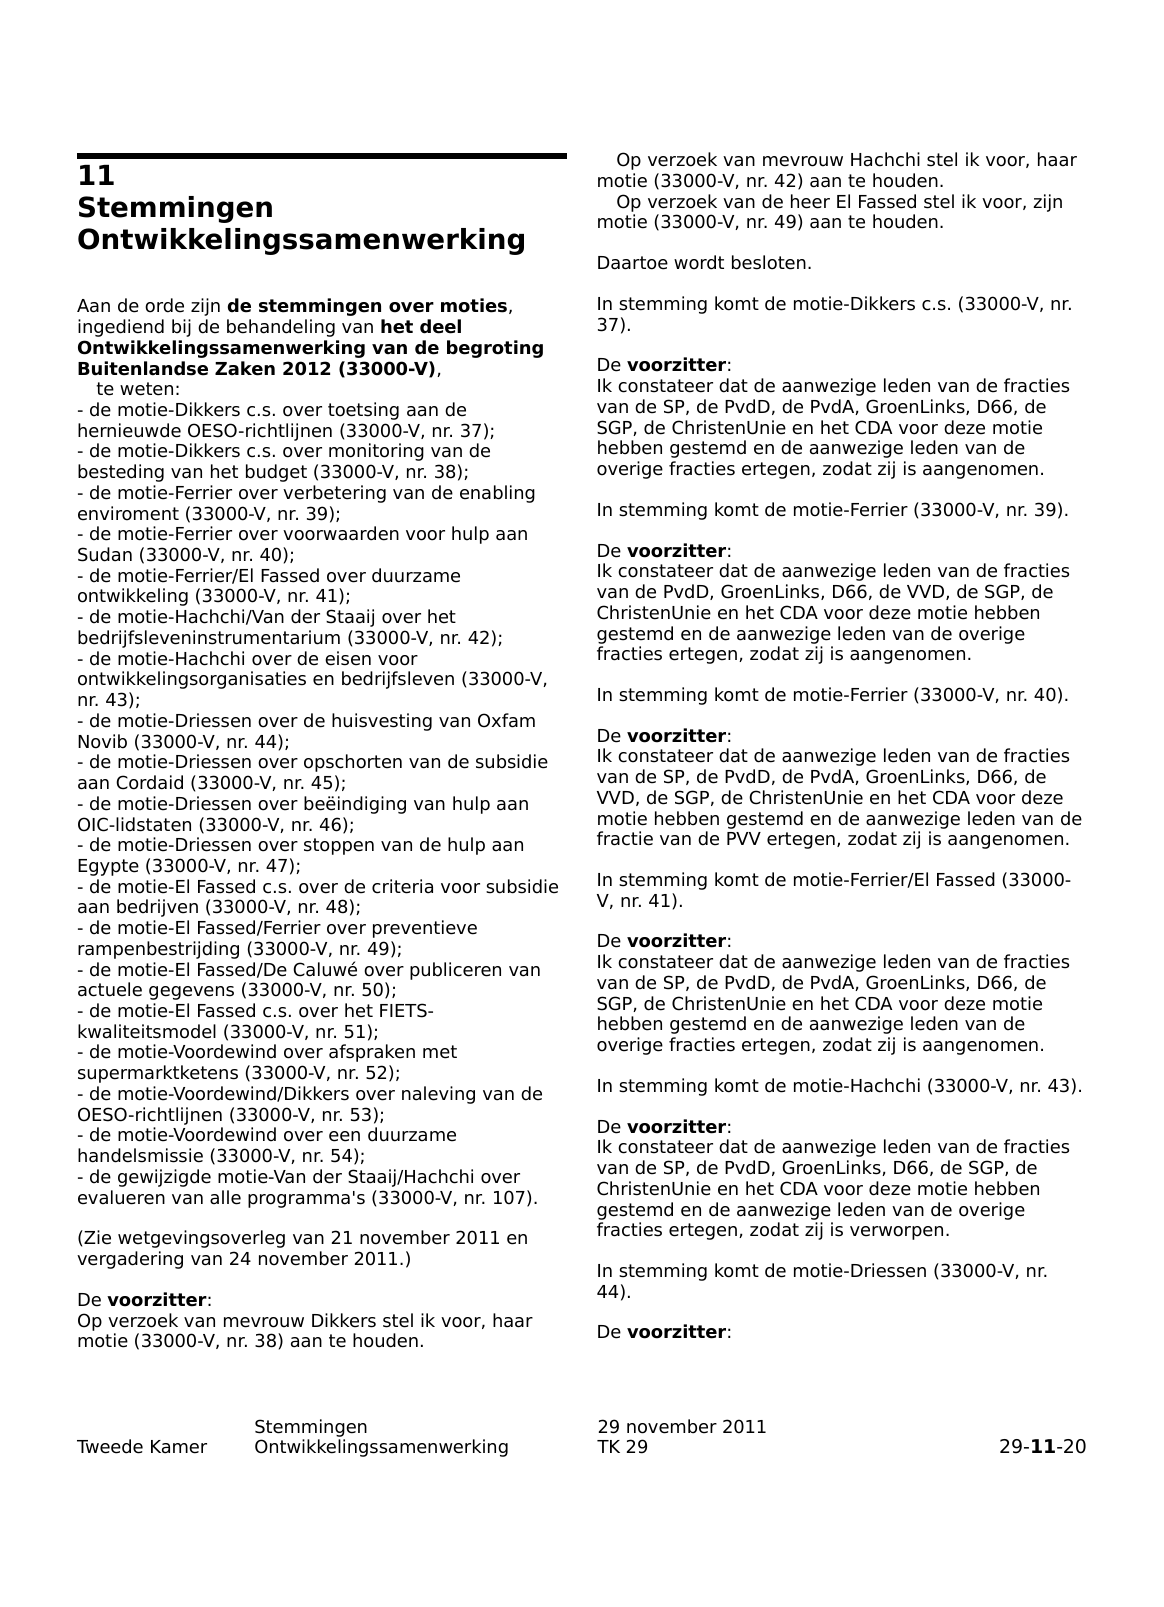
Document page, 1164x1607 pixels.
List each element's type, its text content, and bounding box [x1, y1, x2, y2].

text - de motie-El Fassed c.s. over de criteria voor subsidie aan bedrijven (33000-V, nr. 48); [77, 877, 567, 918]
text - de motie-Driessen over beëindiging van hulp aan OIC-lidstaten (33000-V, nr. 46); [77, 794, 567, 835]
text - de motie-Dikkers c.s. over monitoring van de besteding van het budget (33000-V, nr. 38); [77, 441, 567, 483]
text - de motie-Driessen over stoppen van de hulp aan Egypte (33000-V, nr. 47); [77, 835, 567, 877]
text In stemming komt de motie-Ferrier (33000-V, nr. 40). [596, 685, 1087, 706]
text Aan de orde zijn de stemmingen over moties, ingediend bij de behandeling van het deel Ontwikkelingssamenwerking van de begroting Buitenlandse Zaken 2012 (33000-V), [77, 296, 567, 379]
text - de motie-Ferrier over verbetering van de enabling enviroment (33000-V, nr. 39); [77, 483, 567, 524]
text Ik constateer dat de aanwezige leden van de fracties van de PvdD, GroenLinks, D66, de VVD, de SGP, de ChristenUnie en het CDA voor deze motie hebben gestemd en de aanwezige leden van de overige fracties ertegen, zodat zij is aangenomen. [596, 561, 1087, 665]
text (Zie wetgevingsoverleg van 21 november 2011 en vergadering van 24 november 2011.) [77, 1228, 567, 1270]
text In stemming komt de motie-Hachchi (33000-V, nr. 43). [596, 1076, 1087, 1096]
text - de motie-El Fassed/De Caluwé over publiceren van actuele gegevens (33000-V, nr. 50); [77, 959, 567, 1001]
text In stemming komt de motie-Ferrier (33000-V, nr. 39). [596, 500, 1087, 520]
text - de motie-Voordewind over een duurzame handelsmissie (33000-V, nr. 54); [77, 1125, 567, 1167]
text In stemming komt de motie-Driessen (33000-V, nr. 44). [596, 1261, 1087, 1302]
text Ik constateer dat de aanwezige leden van de fracties van de SP, de PvdD, de PvdA, GroenLinks, D66, de VVD, de SGP, de ChristenUnie en het CDA voor deze motie hebben gestemd en de aanwezige leden van de fractie van de PVV ertegen, zodat zij is aangenomen. [596, 746, 1087, 850]
text - de motie-Driessen over opschorten van de subsidie aan Cordaid (33000-V, nr. 45); [77, 752, 567, 794]
text - de motie-Ferrier over voorwaarden voor hulp aan Sudan (33000-V, nr. 40); [77, 524, 567, 566]
text - de motie-Voordewind/Dikkers over naleving van de OESO-richtlijnen (33000-V, nr. 53); [77, 1084, 567, 1125]
text - de motie-Hachchi over de eisen voor ontwikkelingsorganisaties en bedrijfsleven (33000-V, nr. 43); [77, 648, 567, 711]
text De voorzitter: [596, 1116, 1087, 1137]
text Daartoe wordt besloten. [596, 253, 1087, 274]
text Ik constateer dat de aanwezige leden van de fracties van de SP, de PvdD, GroenLinks, D66, de SGP, de ChristenUnie en het CDA voor deze motie hebben gestemd en de aanwezige leden van de overige fracties ertegen, zodat zij is verworpen. [596, 1137, 1087, 1241]
text In stemming komt de motie-Dikkers c.s. (33000-V, nr. 37). [596, 294, 1087, 335]
text - de motie-Driessen over de huisvesting van Oxfam Novib (33000-V, nr. 44); [77, 711, 567, 752]
text De voorzitter: [596, 931, 1087, 952]
text De voorzitter: [596, 355, 1087, 376]
text te weten: [77, 379, 567, 400]
title 11 Stemmingen Ontwikkelingssamenwerking [77, 159, 567, 256]
text Op verzoek van mevrouw Dikkers stel ik voor, haar motie (33000-V, nr. 38) aan te houden. [77, 1310, 567, 1352]
text - de motie-Voordewind over afspraken met supermarktketens (33000-V, nr. 52); [77, 1042, 567, 1084]
text Op verzoek van mevrouw Hachchi stel ik voor, haar motie (33000-V, nr. 42) aan te houden. [596, 150, 1087, 192]
text - de motie-El Fassed c.s. over het FIETS-kwaliteitsmodel (33000-V, nr. 51); [77, 1001, 567, 1042]
text - de motie-Ferrier/El Fassed over duurzame ontwikkeling (33000-V, nr. 41); [77, 566, 567, 607]
text Ik constateer dat de aanwezige leden van de fracties van de SP, de PvdD, de PvdA, GroenLinks, D66, de SGP, de ChristenUnie en het CDA voor deze motie hebben gestemd en de aanwezige leden van de overige fracties ertegen, zodat zij is aangenomen. [596, 952, 1087, 1056]
text In stemming komt de motie-Ferrier/El Fassed (33000-V, nr. 41). [596, 870, 1087, 911]
text - de motie-Hachchi/Van der Staaij over het bedrijfsleveninstrumentarium (33000-V, nr. 42); [77, 607, 567, 648]
text De voorzitter: [77, 1290, 567, 1310]
text De voorzitter: [596, 1322, 1087, 1343]
text - de motie-El Fassed/Ferrier over preventieve rampenbestrijding (33000-V, nr. 49); [77, 918, 567, 959]
text Ik constateer dat de aanwezige leden van de fracties van de SP, de PvdD, de PvdA, GroenLinks, D66, de SGP, de ChristenUnie en het CDA voor deze motie hebben gestemd en de aanwezige leden van de overige fracties ertegen, zodat zij is aangenomen. [596, 376, 1087, 480]
text - de gewijzigde motie-Van der Staaij/Hachchi over evalueren van alle programma's (33000-V, nr. 107). [77, 1167, 567, 1208]
text De voorzitter: [596, 540, 1087, 561]
text De voorzitter: [596, 726, 1087, 746]
text - de motie-Dikkers c.s. over toetsing aan de hernieuwde OESO-richtlijnen (33000-V, nr. 37); [77, 400, 567, 441]
text Op verzoek van de heer El Fassed stel ik voor, zijn motie (33000-V, nr. 49) aan te houden. [596, 192, 1087, 233]
